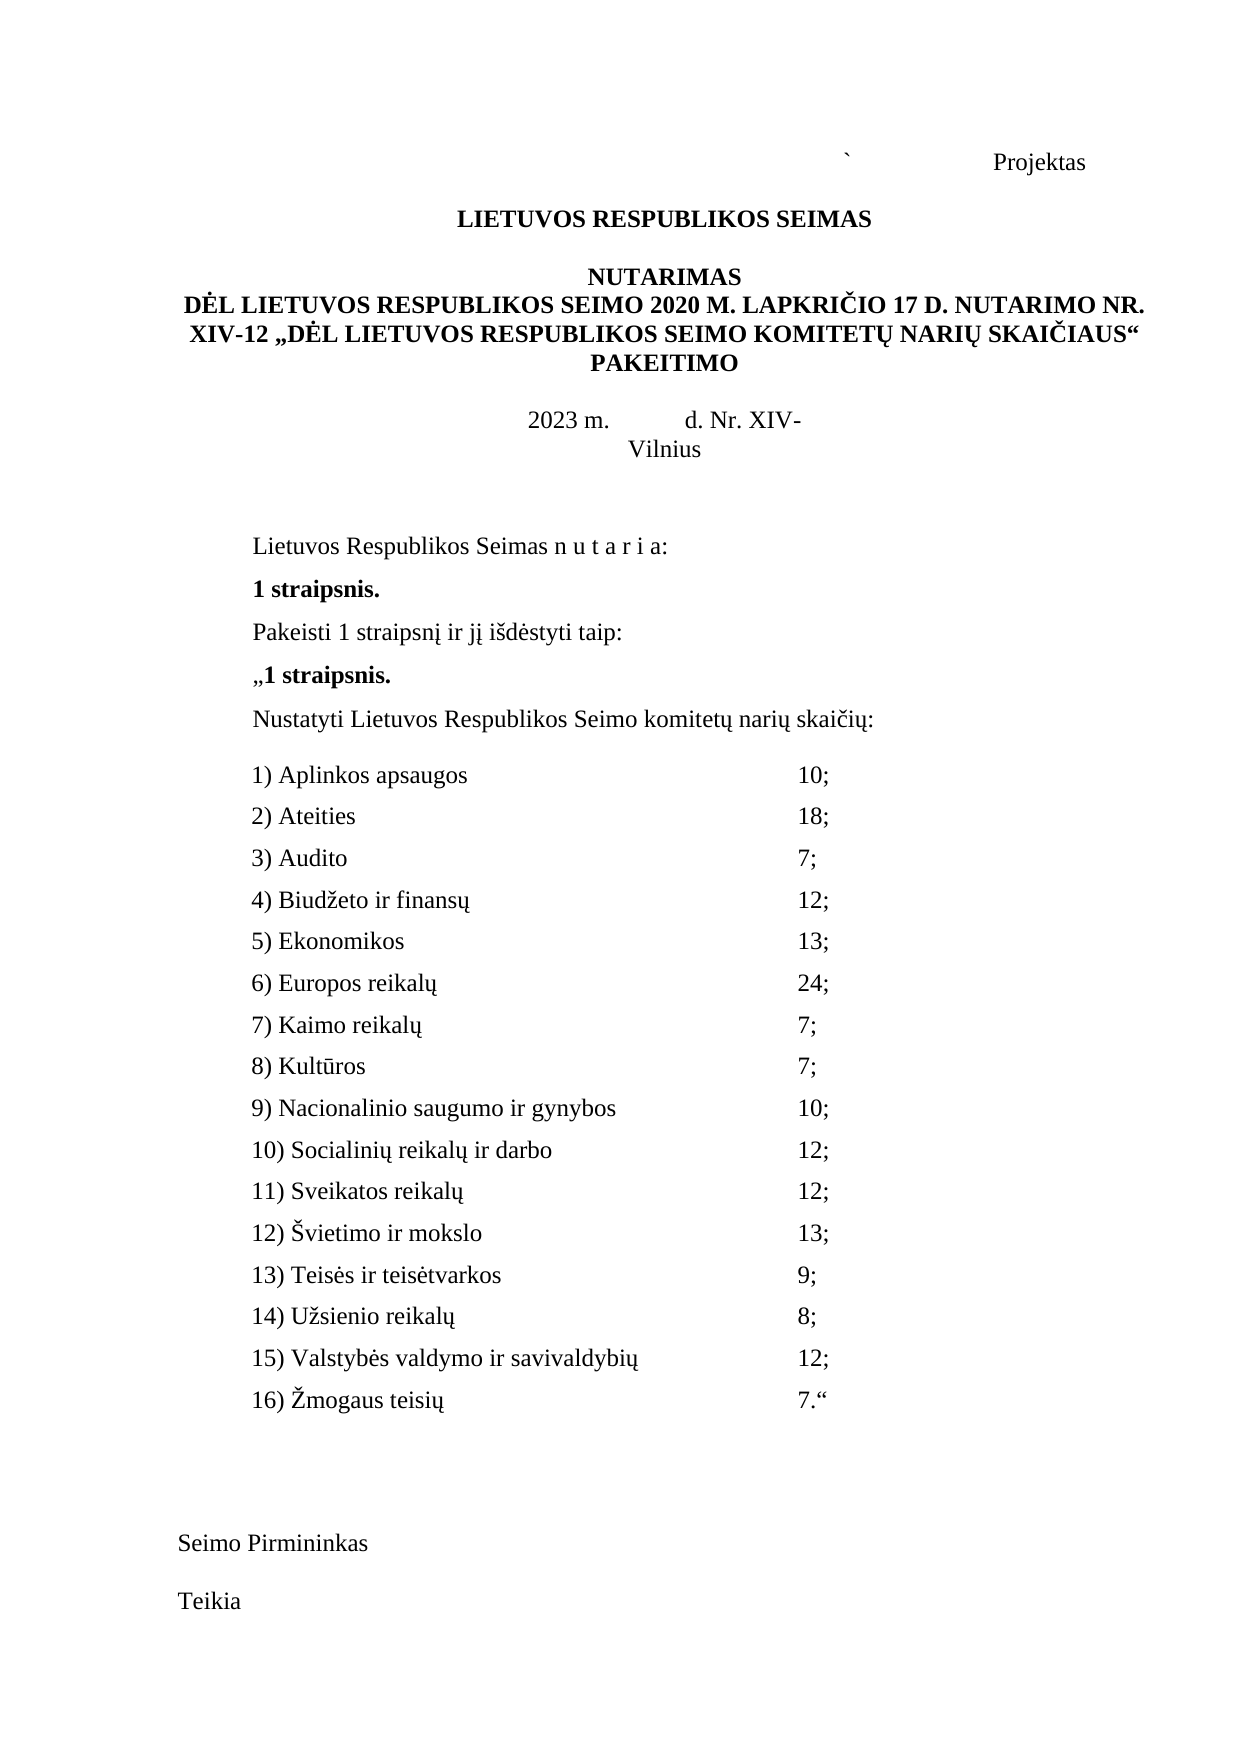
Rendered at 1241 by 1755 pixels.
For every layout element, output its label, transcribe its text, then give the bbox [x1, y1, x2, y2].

table_cell 3) Audito [236, 830, 782, 872]
table_cell 10) Socialinių reikalų ir darbo [236, 1122, 782, 1163]
table_cell 7) Kaimo reikalų [236, 997, 782, 1038]
table_cell 12; [782, 1330, 1151, 1372]
table_cell 18; [782, 789, 1151, 830]
table_cell 4) Biudžeto ir finansų [236, 872, 782, 913]
table_cell 7.“ [782, 1372, 1151, 1413]
table_cell 9) Nacionalinio saugumo ir gynybos [236, 1080, 782, 1122]
table_cell 13; [782, 914, 1151, 955]
table_cell 5) Ekonomikos [236, 914, 782, 955]
table_cell 8; [782, 1289, 1151, 1330]
text Seimo Pirmininkas [177, 1528, 1152, 1557]
table_cell 7; [782, 1039, 1151, 1080]
table_header 10; [782, 747, 1151, 788]
table_cell 14) Užsienio reikalų [236, 1289, 782, 1330]
table_cell 12; [782, 1164, 1151, 1205]
table_cell 16) Žmogaus teisių [236, 1372, 782, 1413]
table_cell 13) Teisės ir teisėtvarkos [236, 1247, 782, 1288]
text Teikia [177, 1586, 1152, 1615]
table_cell 12; [782, 872, 1151, 913]
table_header 1) Aplinkos apsaugos [236, 747, 782, 788]
table_cell 7; [782, 830, 1151, 872]
table_cell 24; [782, 955, 1151, 997]
table_cell 15) Valstybės valdymo ir savivaldybių [236, 1330, 782, 1372]
table_cell 8) Kultūros [236, 1039, 782, 1080]
table_cell 6) Europos reikalų [236, 955, 782, 997]
text ` Projektas [702, 147, 1152, 176]
text NUTARIMAS [177, 262, 1152, 291]
text „1 straipsnis. [177, 661, 1152, 689]
table_cell 12) Švietimo ir mokslo [236, 1205, 782, 1247]
text 2023 m. d. Nr. XIV- [177, 406, 1152, 434]
text Nustatyti Lietuvos Respublikos Seimo komitetų narių skaičių: [177, 704, 1152, 732]
table_cell 11) Sveikatos reikalų [236, 1164, 782, 1205]
text LIETUVOS RESPUBLIKOS SEIMAS [177, 204, 1152, 233]
table_cell 10; [782, 1080, 1151, 1122]
text DĖL LIETUVOS RESPUBLIKOS SEIMO 2020 M. LAPKRIČIO 17 D. NUTARIMO NR. XIV-12 „DĖL LIETUVOS RESPUBLIKOS SEIMO KOMITETŲ NARIŲ SKAIČIAUS“ PAKEITIMO [177, 291, 1152, 377]
table_cell 9; [782, 1247, 1151, 1288]
text Lietuvos Respublikos Seimas n u t a r i a: [177, 531, 1152, 560]
table_cell 13; [782, 1205, 1151, 1247]
text Pakeisti 1 straipsnį ir jį išdėstyti taip: [177, 617, 1152, 646]
text 1 straipsnis. [177, 574, 1152, 603]
table_cell 12; [782, 1122, 1151, 1163]
table_cell 2) Ateities [236, 789, 782, 830]
text Vilnius [177, 434, 1152, 463]
table_cell 7; [782, 997, 1151, 1038]
